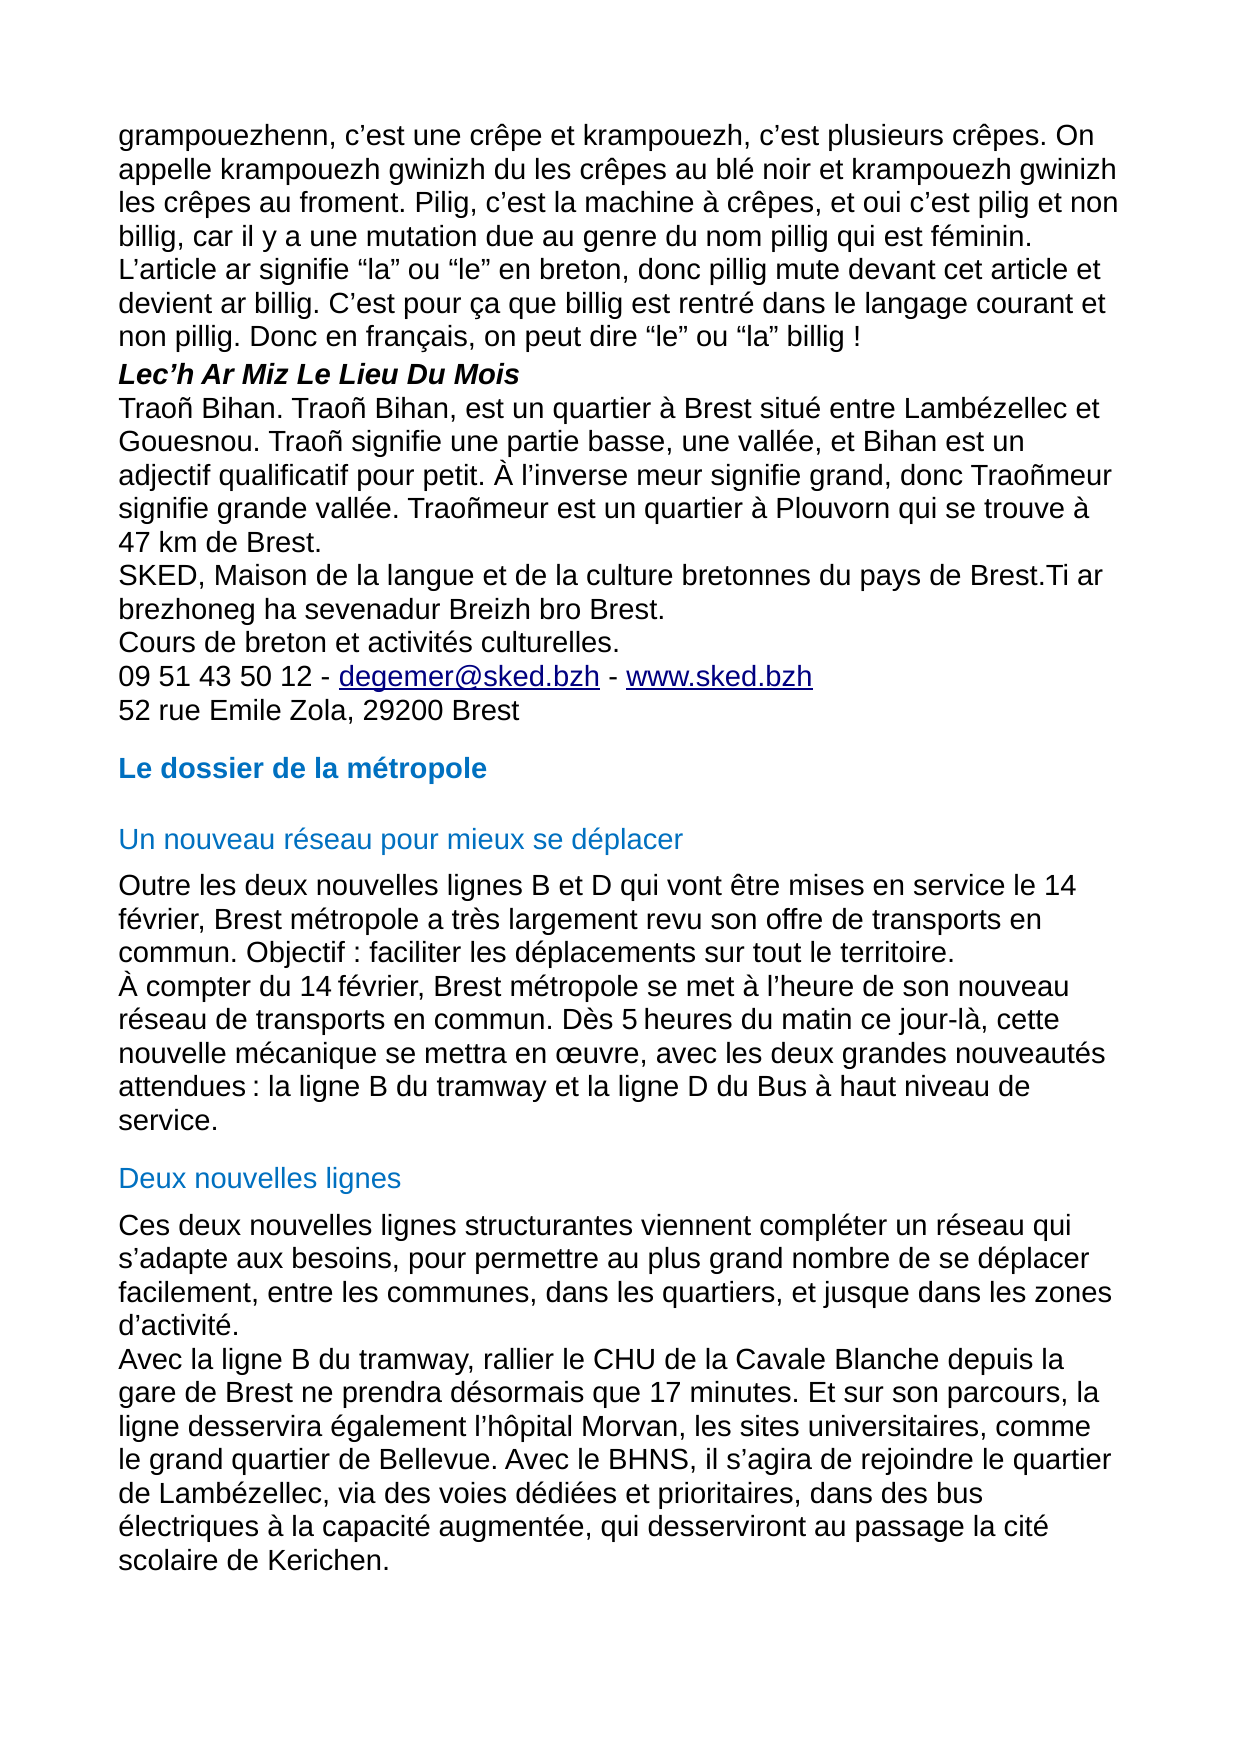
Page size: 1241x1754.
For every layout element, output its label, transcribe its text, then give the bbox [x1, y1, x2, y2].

text 52 rue Emile Zola, 29200 Brest [118, 692, 1122, 726]
text Ces deux nouvelles lignes structurantes viennent compléter un réseau qui s’adapte aux besoins, pour permettre au plus grand nombre de se déplacer facilement, entre les communes, dans les quartiers, et jusque dans les zones d’activité. [118, 1207, 1122, 1342]
text À compter du 14 février, Brest métropole se met à l’heure de son nouveau réseau de transports en commun. Dès 5 heures du matin ce jour-là, cette nouvelle mécanique se mettra en œuvre, avec les deux grandes nouveautés attendues : la ligne B du tramway et la ligne D du Bus à haut niveau de service. [118, 969, 1122, 1136]
text SKED, Maison de la langue et de la culture bretonnes du pays de Brest.Ti ar brezhoneg ha sevenadur Breizh bro Brest. [118, 558, 1122, 625]
subtitle Le dossier de la métropole [118, 751, 1122, 784]
text Outre les deux nouvelles lignes B et D qui vont être mises en service le 14 février, Brest métropole a très largement revu son offre de transports en commun. Objectif : faciliter les déplacements sur tout le territoire. [118, 868, 1122, 969]
text 09 51 43 50 12 - degemer@sked.bzh - www.sked.bzh [118, 659, 1122, 692]
text Traoñ Bihan. Traoñ Bihan, est un quartier à Brest situé entre Lambézellec et Gouesnou. Traoñ signifie une partie basse, une vallée, et Bihan est un adjectif qualificatif pour petit. À l’inverse meur signifie grand, donc Traoñmeur signifie grande vallée. Traoñmeur est un quartier à Plouvorn qui se trouve à 47 km de Brest. [118, 391, 1122, 558]
subtitle Lec’h Ar Miz Le Lieu Du Mois [118, 357, 1122, 391]
text Cours de breton et activités culturelles. [118, 625, 1122, 659]
subtitle Deux nouvelles lignes [118, 1161, 1122, 1195]
text Avec la ligne B du tramway, rallier le CHU de la Cavale Blanche depuis la gare de Brest ne prendra désormais que 17 minutes. Et sur son parcours, la ligne desservira également l’hôpital Morvan, les sites universitaires, comme le grand quartier de Bellevue. Avec le BHNS, il s’agira de rejoindre le quartier de Lambézellec, via des voies dédiées et prioritaires, dans des bus électriques à la capacité augmentée, qui desserviront au passage la cité scolaire de Kerichen. [118, 1342, 1122, 1576]
subtitle Un nouveau réseau pour mieux se déplacer [118, 822, 1122, 856]
text grampouezhenn, c’est une crêpe et krampouezh, c’est plusieurs crêpes. On appelle krampouezh gwinizh du les crêpes au blé noir et krampouezh gwinizh les crêpes au froment. Pilig, c’est la machine à crêpes, et oui c’est pilig et non billig, car il y a une mutation due au genre du nom pillig qui est féminin. L’article ar signifie “la” ou “le” en breton, donc pillig mute devant cet article et devient ar billig. C’est pour ça que billig est rentré dans le langage courant et non pillig. Donc en français, on peut dire “le” ou “la” billig ! [118, 118, 1122, 353]
